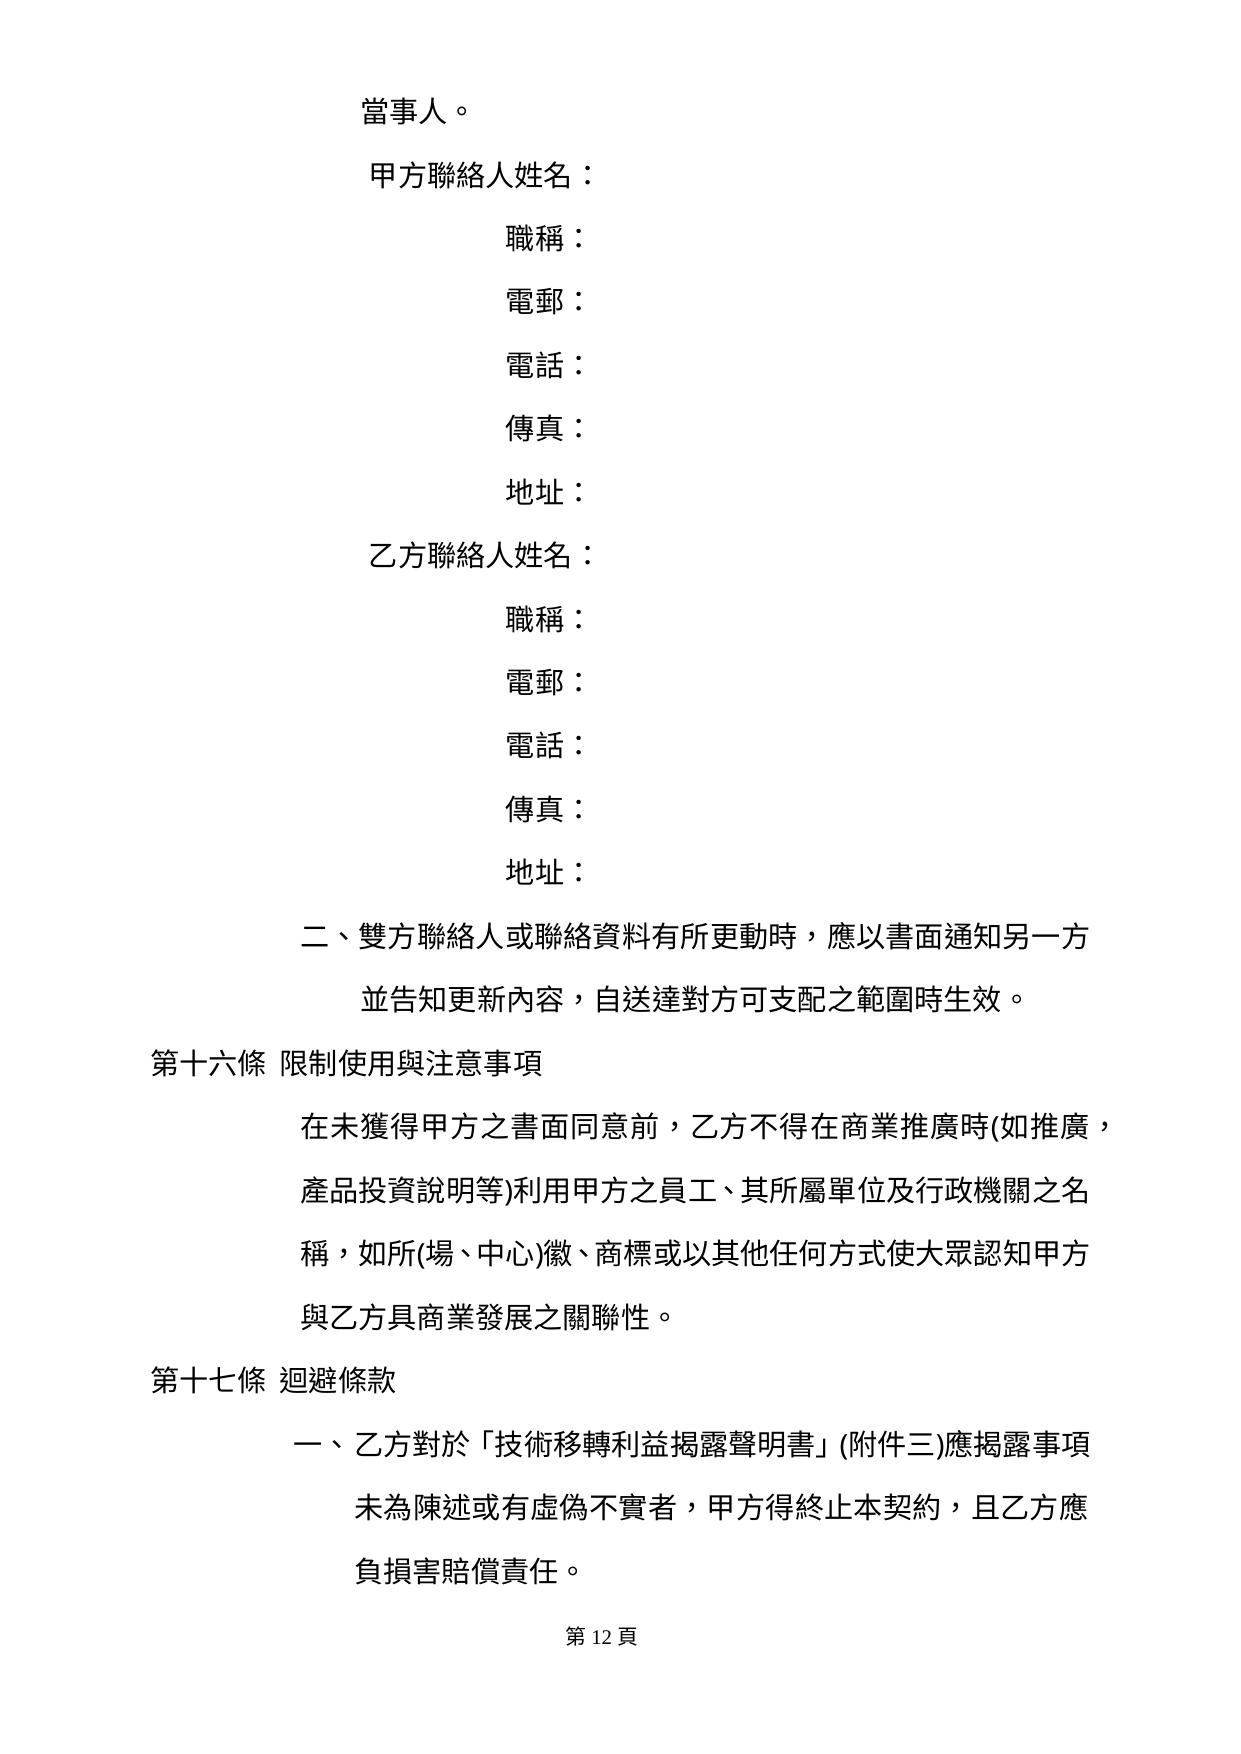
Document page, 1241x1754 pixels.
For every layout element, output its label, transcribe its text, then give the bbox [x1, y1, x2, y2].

text 電郵： [300, 659, 1090, 702]
text 傳真： [300, 406, 1090, 448]
text 職稱： [300, 596, 1090, 638]
text 在未獲得甲方之書面同意前，乙方不得在商業推廣時(如推廣，產品投資說明等)利用甲方之員工、其所屬單位及行政機關之名稱，如所(場、中心)徽、商標或以其他任何方式使大眾認知甲方與乙方具商業發展之關聯性。 [300, 1104, 1090, 1337]
text 地址： [300, 469, 1090, 512]
text 當事人。 [300, 89, 1090, 131]
text 職稱： [300, 216, 1090, 258]
text 電話： [300, 342, 1090, 385]
text 電話： [300, 723, 1090, 765]
subtitle 第十六條 限制使用與注意事項 [150, 1040, 1090, 1082]
text 第十七條 迴避條款 [150, 1358, 1090, 1400]
text 電郵： [300, 279, 1090, 321]
text 甲方聯絡人姓名： [369, 152, 1090, 194]
text 地址： [300, 850, 1090, 892]
list 乙方對於「技術移轉利益揭露聲明書」(附件三)應揭露事項未為陳述或有虛偽不實者，甲方得終止本契約，且乙方應負損害賠償責任。 [293, 1421, 1090, 1590]
text 乙方聯絡人姓名： [369, 533, 1090, 575]
text 傳真： [300, 786, 1090, 829]
text 二、雙方聯絡人或聯絡資料有所更動時，應以書面通知另一方，並告知更新內容，自送達對方可支配之範圍時生效。 [300, 913, 1090, 1019]
